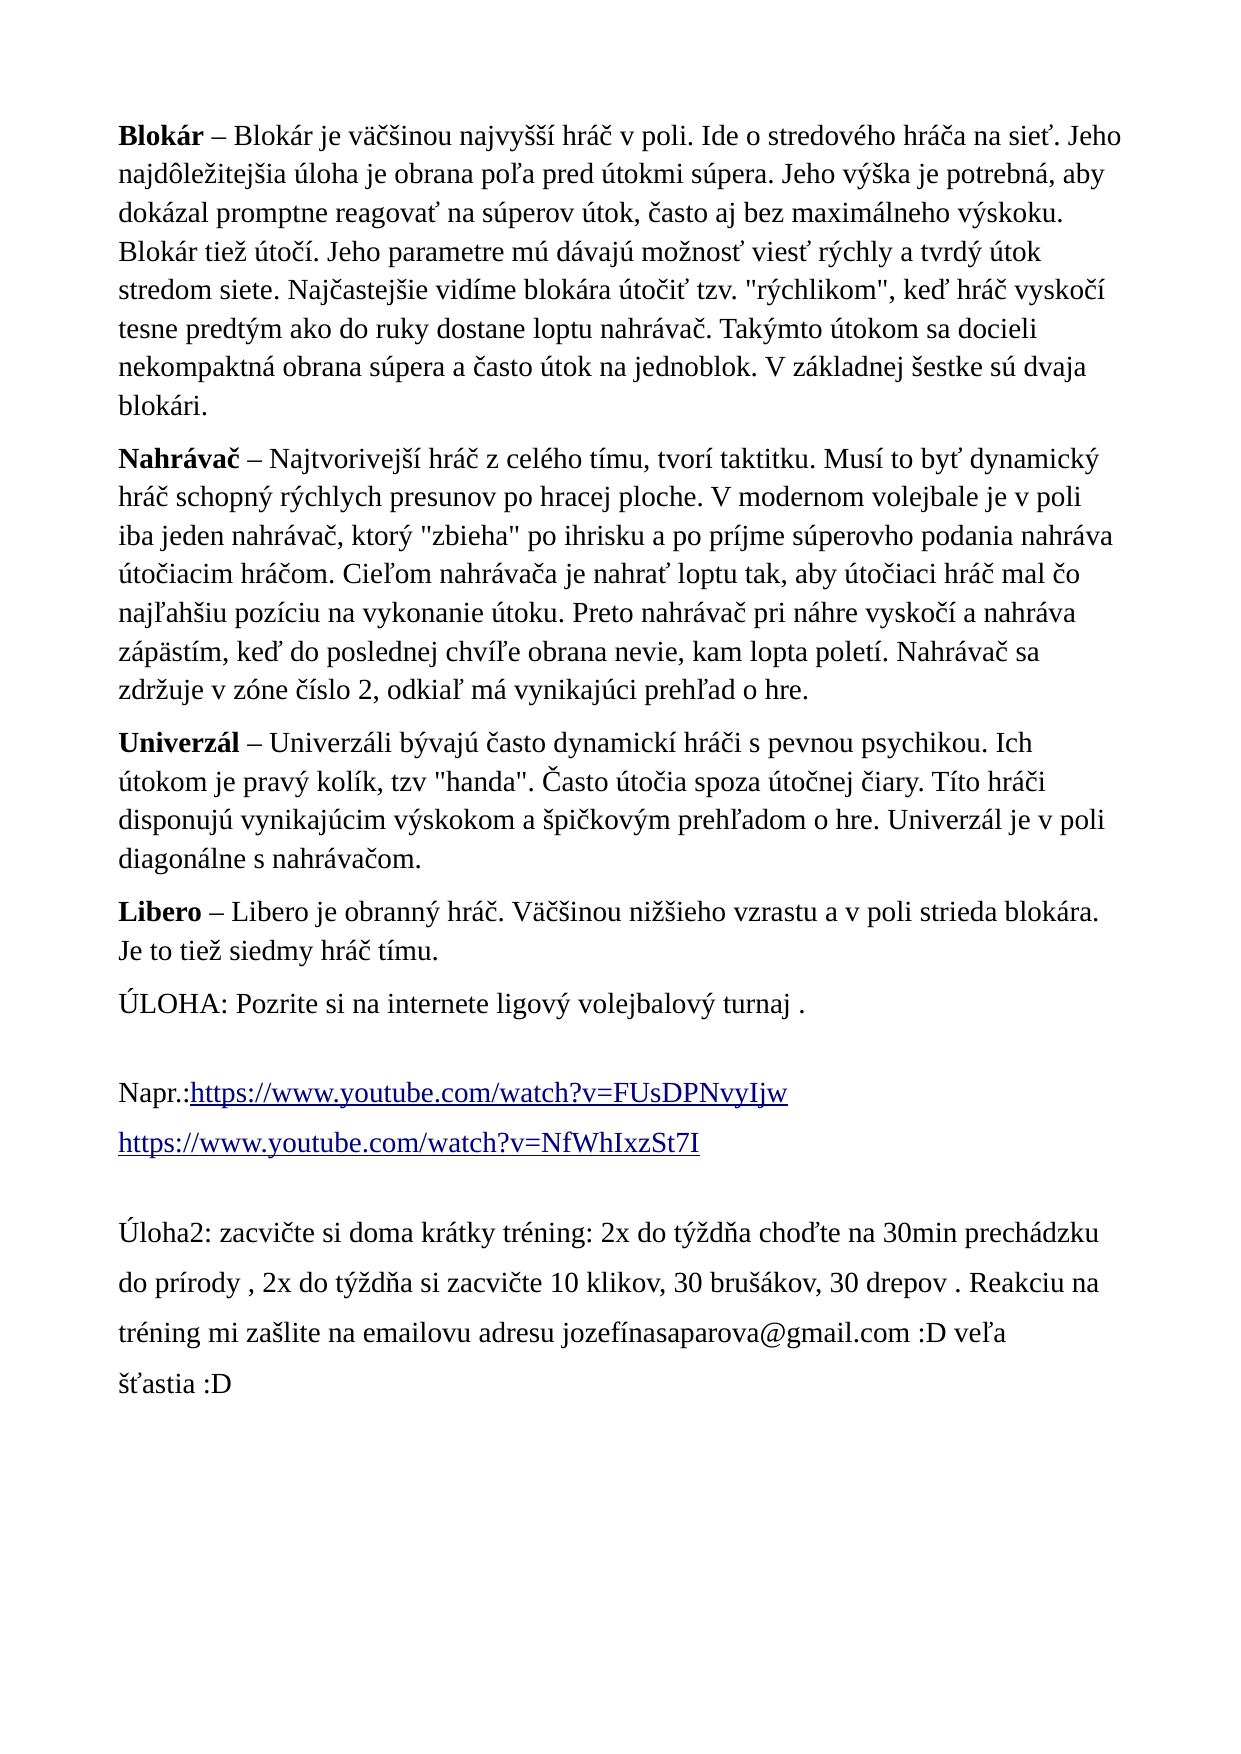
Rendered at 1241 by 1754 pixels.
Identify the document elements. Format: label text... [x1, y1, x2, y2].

text Libero – Libero je obranný hráč. Väčšinou nižšieho vzrastu a v poli strieda blokára. Je to tiež siedmy hráč tímu. [118, 894, 1122, 966]
text Nahrávač – Najtvorivejší hráč z celého tímu, tvorí taktitku. Musí to byť dynamický hráč schopný rýchlych presunov po hracej ploche. V modernom volejbale je v poli iba jeden nahrávač, ktorý "zbieha" po ihrisku a po príjme súperovho podania nahráva útočiacim hráčom. Cieľom nahrávača je nahrať loptu tak, aby útočiaci hráč mal čo najľahšiu pozíciu na vykonanie útoku. Preto nahrávač pri náhre vyskočí a nahráva zápästím, keď do poslednej chvíľe obrana nevie, kam lopta poletí. Nahrávač sa zdržuje v zóne číslo 2, odkiaľ má vynikajúci prehľad o hre. [118, 441, 1122, 706]
text Univerzál – Univerzáli bývajú často dynamickí hráči s pevnou psychikou. Ich útokom je pravý kolík, tzv "handa". Často útočia spoza útočnej čiary. Títo hráči disponujú vynikajúcim výskokom a špičkovým prehľadom o hre. Univerzál je v poli diagonálne s nahrávačom. [118, 725, 1122, 874]
text Blokár – Blokár je väčšinou najvyšší hráč v poli. Ide o stredového hráča na sieť. Jeho najdôležitejšia úloha je obrana poľa pred útokmi súpera. Jeho výška je potrebná, aby dokázal promptne reagovať na súperov útok, často aj bez maximálneho výskoku. Blokár tiež útočí. Jeho parametre mú dávajú možnosť viesť rýchly a tvrdý útok stredom siete. Najčastejšie vidíme blokára útočiť tzv. "rýchlikom", keď hráč vyskočí tesne predtým ako do ruky dostane loptu nahrávač. Takýmto útokom sa docieli nekompaktná obrana súpera a často útok na jednoblok. V základnej šestke sú dvaja blokári. [118, 118, 1122, 421]
text ÚLOHA: Pozrite si na internete ligový volejbalový turnaj . [118, 986, 1122, 1019]
text Napr.:https://www.youtube.com/watch?v=FUsDPNvyIjw https://www.youtube.com/watch?v=NfWhIxzSt7I [118, 1075, 1122, 1159]
text Úloha2: zacvičte si doma krátky tréning: 2x do týždňa choďte na 30min prechádzku do prírody , 2x do týždňa si zacvičte 10 klikov, 30 brušákov, 30 drepov . Reakciu na tréning mi zašlite na emailovu adresu jozefínasaparova@gmail.com :D veľa šťastia :D [118, 1215, 1122, 1399]
